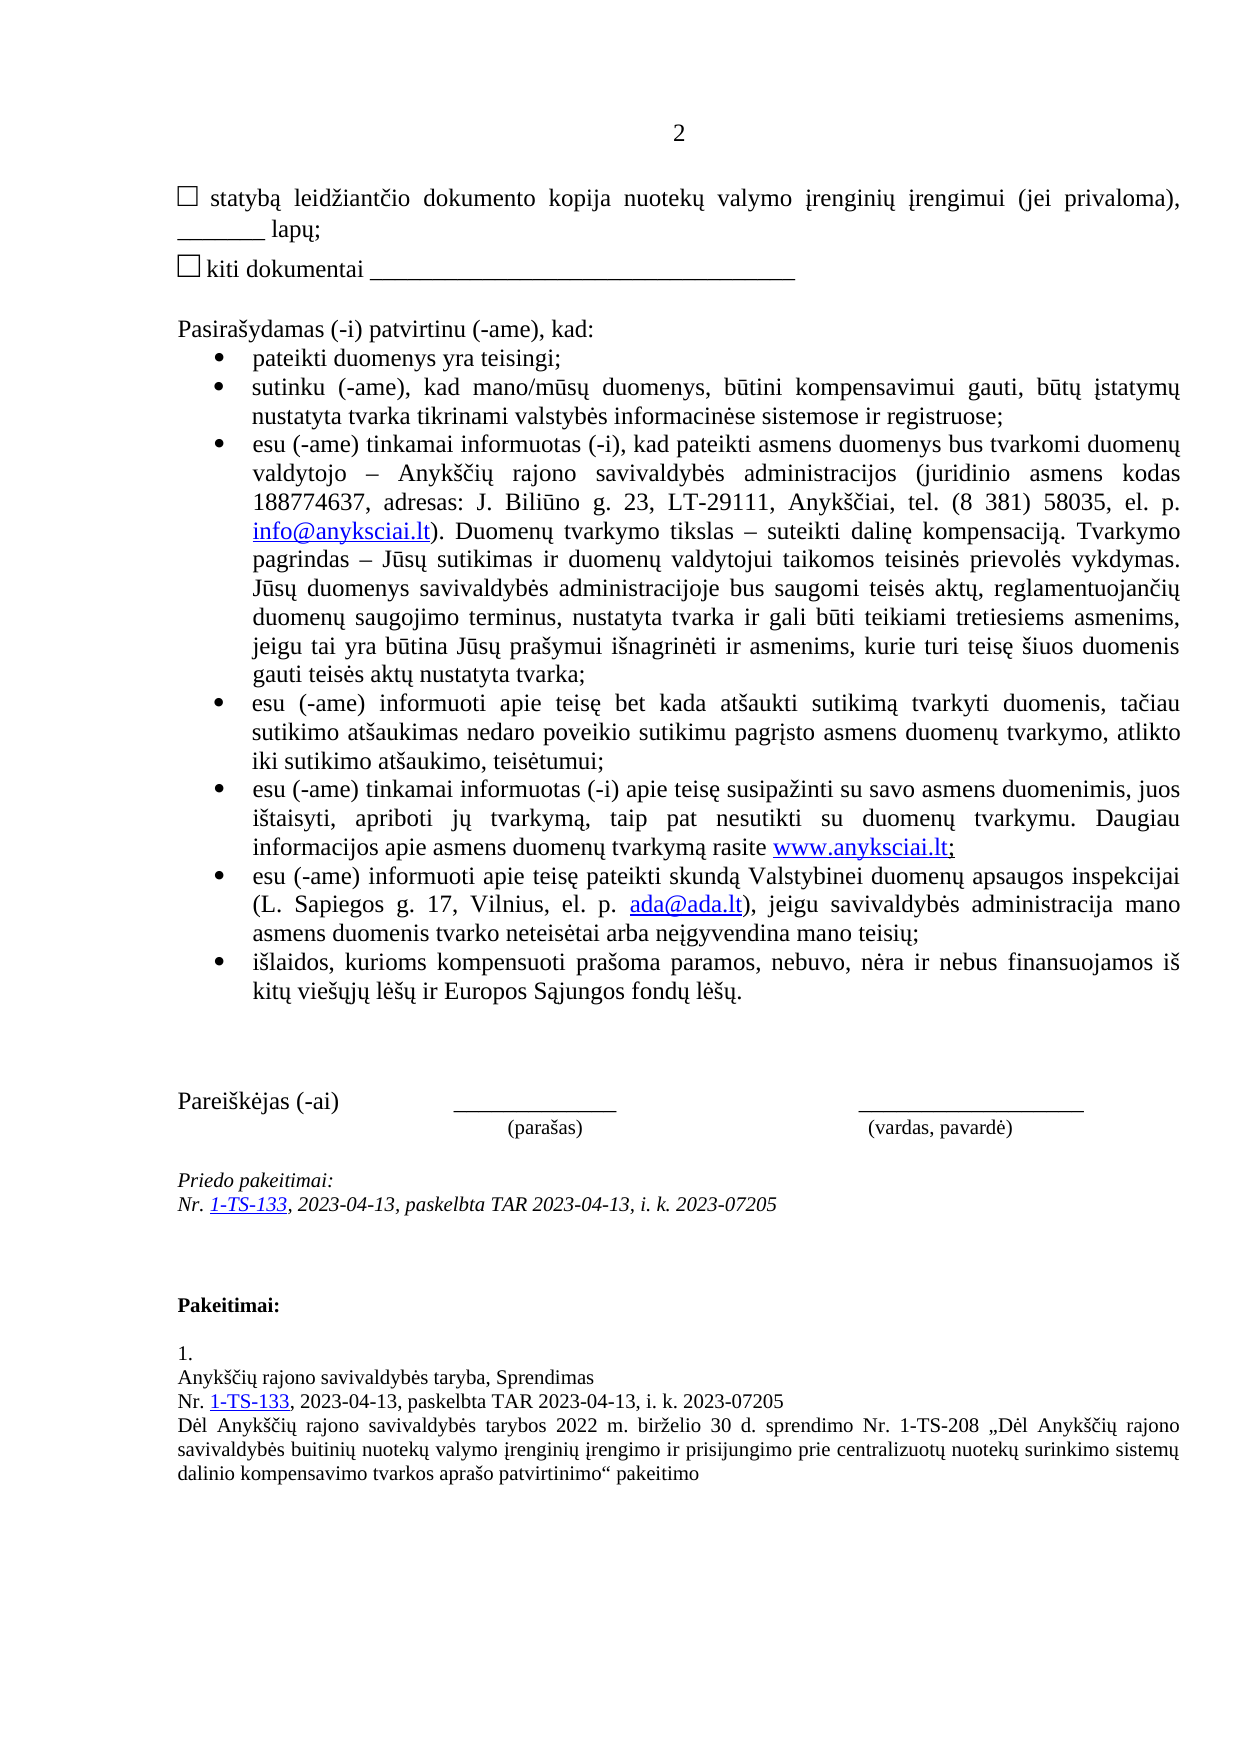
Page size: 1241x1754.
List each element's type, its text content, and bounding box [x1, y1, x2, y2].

text Anykščių rajono savivaldybės taryba, Sprendimas [177, 1365, 1181, 1389]
text □ statybą leidžiantčio dokumento kopija nuotekų valymo įrenginių įrengimui (jei privaloma), _______ lapų; [177, 176, 1181, 243]
text  esu (-ame) tinkamai informuotas (-i), kad pateikti asmens duomenys bus tvarkomi duomenų valdytojo – Anykščių rajono savivaldybės administracijos (juridinio asmens kodas 188774637, adresas: J. Biliūno g. 23, LT-29111, Anykščiai, tel. (8 381) 58035, el. p. info@anyksciai.lt). Duomenų tvarkymo tikslas – suteikti dalinę kompensaciją. Tvarkymo pagrindas – Jūsų sutikimas ir duomenų valdytojui taikomos teisinės prievolės vykdymas. Jūsų duomenys savivaldybės administracijoje bus saugomi teisės aktų, reglamentuojančių duomenų saugojimo terminus, nustatyta tvarka ir gali būti teikiami tretiesiems asmenims, jeigu tai yra būtina Jūsų prašymui išnagrinėti ir asmenims, kurie turi teisę šiuos duomenis gauti teisės aktų nustatyta tvarka; [215, 429, 1181, 688]
text  esu (-ame) tinkamai informuotas (-i) apie teisę susipažinti su savo asmens duomenimis, juos ištaisyti, apriboti jų tvarkymą, taip pat nesutikti su duomenų tvarkymu. Daugiau informacijos apie asmens duomenų tvarkymą rasite www.anyksciai.lt; [215, 774, 1181, 861]
text Dėl Anykščių rajono savivaldybės tarybos 2022 m. birželio 30 d. sprendimo Nr. 1-TS-208 „Dėl Anykščių rajono savivaldybės buitinių nuotekų valymo įrenginių įrengimo ir prisijungimo prie centralizuotų nuotekų surinkimo sistemų dalinio kompensavimo tvarkos aprašo patvirtinimo“ pakeitimo [177, 1413, 1181, 1485]
text  išlaidos, kurioms kompensuoti prašoma paramos, nebuvo, nėra ir nebus finansuojamos iš kitų viešųjų lėšų ir Europos Sąjungos fondų lėšų. [215, 947, 1181, 1004]
text Priedo pakeitimai: [177, 1168, 1181, 1192]
text Nr. 1-TS-133, 2023-04-13, paskelbta TAR 2023-04-13, i. k. 2023-07205 [177, 1192, 1181, 1216]
text Pareiškėjas (-ai) _____________ __________________ [177, 1086, 1181, 1115]
text Pasirašydamas (-i) patvirtinu (-ame), kad: [177, 314, 1181, 343]
text Nr. 1-TS-133, 2023-04-13, paskelbta TAR 2023-04-13, i. k. 2023-07205 [177, 1389, 1181, 1413]
text 1. [177, 1341, 1181, 1365]
text  sutinku (-ame), kad mano/mūsų duomenys, būtini kompensavimui gauti, būtų įstatymų nustatyta tvarka tikrinami valstybės informacinėse sistemose ir registruose; [214, 372, 1181, 429]
text  esu (-ame) informuoti apie teisę bet kada atšaukti sutikimą tvarkyti duomenis, tačiau sutikimo atšaukimas nedaro poveikio sutikimu pagrįsto asmens duomenų tvarkymo, atlikto iki sutikimo atšaukimo, teisėtumui; [214, 688, 1181, 774]
text □ kiti dokumentai __________________________________ [177, 243, 1181, 286]
text  esu (-ame) informuoti apie teisę pateikti skundą Valstybinei duomenų apsaugos inspekcijai (L. Sapiegos g. 17, Vilnius, el. p. ada@ada.lt), jeigu savivaldybės administracija mano asmens duomenis tvarko neteisėtai arba neįgyvendina mano teisių; [215, 861, 1181, 947]
text Pakeitimai: [177, 1293, 1181, 1317]
text  pateikti duomenys yra teisingi; [215, 343, 1181, 372]
text (parašas) (vardas, pavardė) [177, 1115, 1181, 1139]
